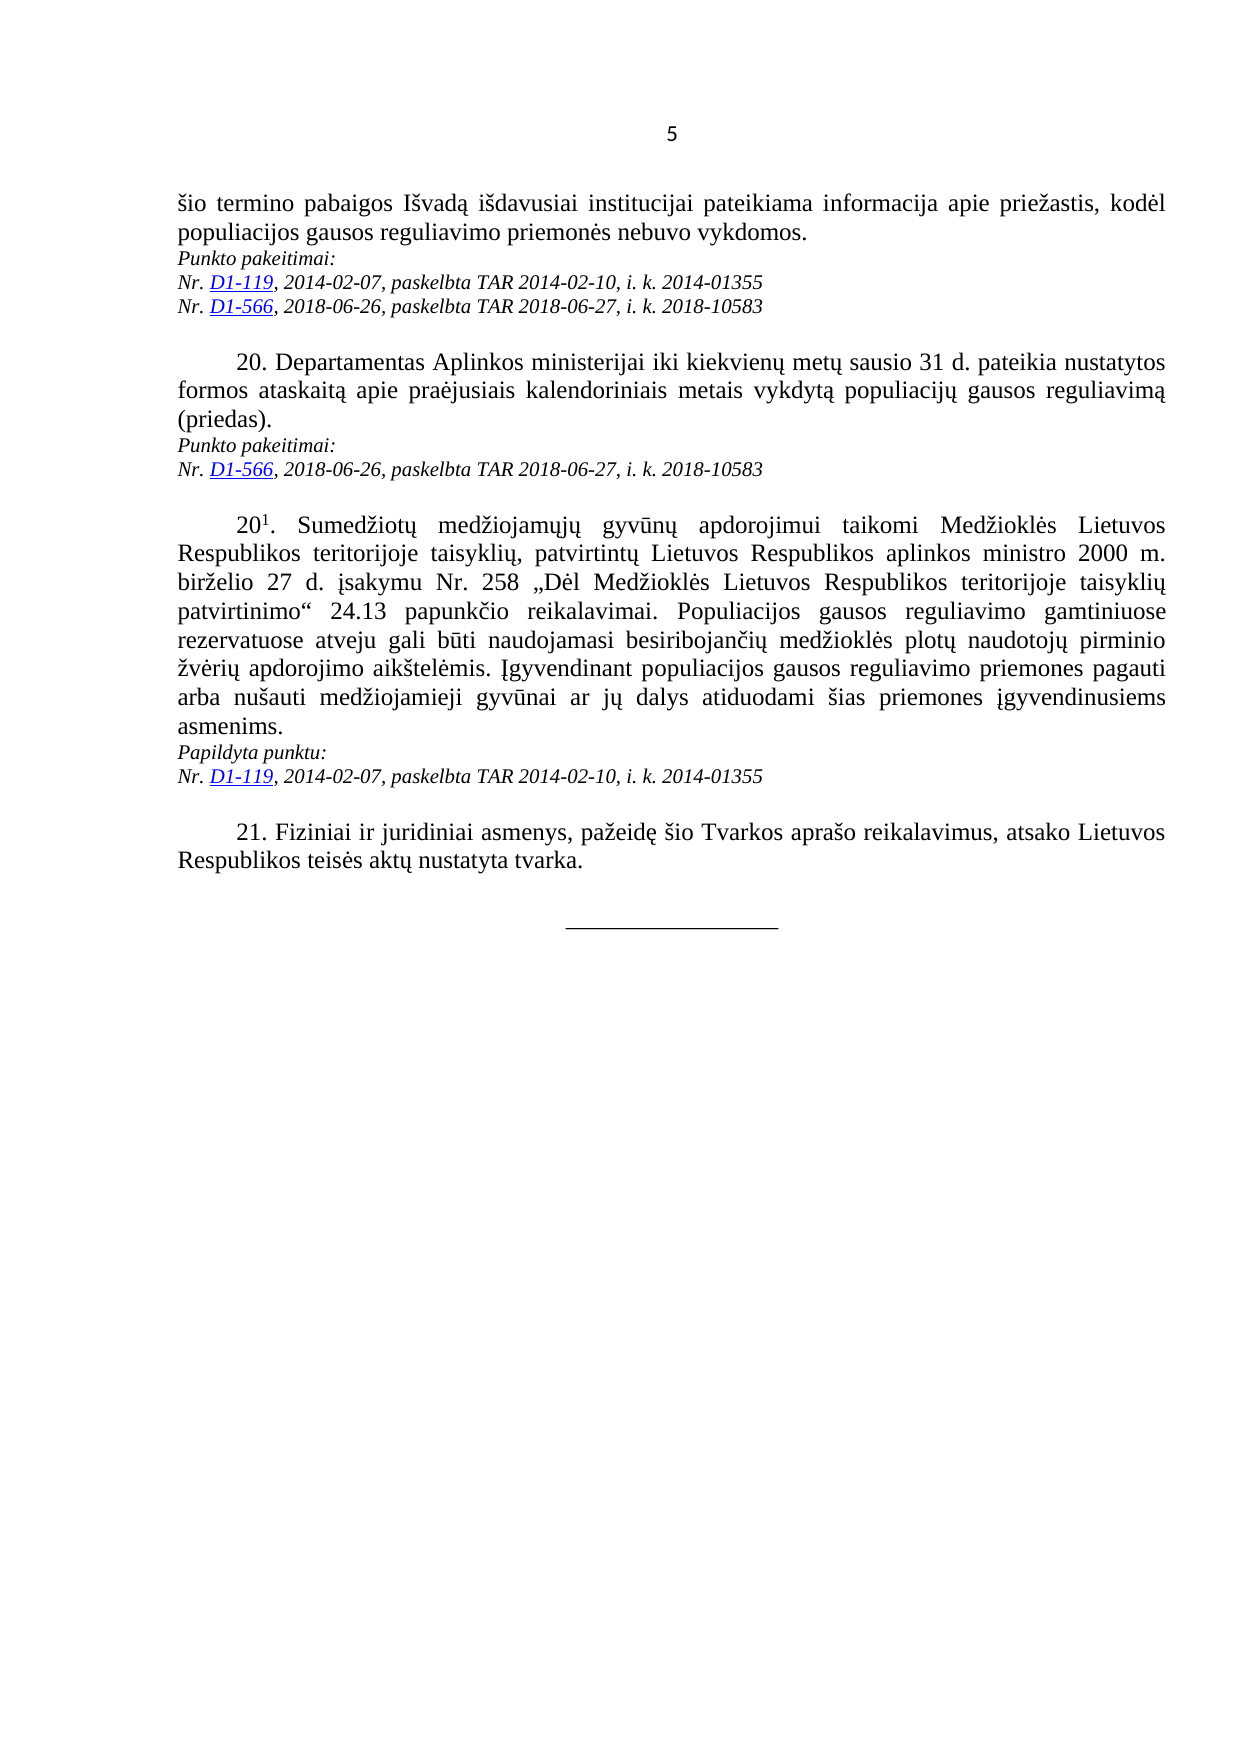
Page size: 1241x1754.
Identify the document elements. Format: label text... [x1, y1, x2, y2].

text Nr. D1-566, 2018-06-26, paskelbta TAR 2018-06-27, i. k. 2018-10583 [177, 457, 1166, 481]
text Nr. D1-566, 2018-06-26, paskelbta TAR 2018-06-27, i. k. 2018-10583 [177, 294, 1166, 318]
text šio termino pabaigos Išvadą išdavusiai institucijai pateikiama informacija apie priežastis, kodėl populiacijos gausos reguliavimo priemonės nebuvo vykdomos. [177, 188, 1166, 246]
text Punkto pakeitimai: [177, 433, 1166, 457]
text 21. Fiziniai ir juridiniai asmenys, pažeidę šio Tvarkos aprašo reikalavimus, atsako Lietuvos Respublikos teisės aktų nustatyta tvarka. [177, 817, 1166, 874]
text Papildyta punktu: [177, 740, 1166, 764]
text _________________ [177, 903, 1166, 932]
text 201. Sumedžiotų medžiojamųjų gyvūnų apdorojimui taikomi Medžioklės Lietuvos Respublikos teritorijoje taisyklių, patvirtintų Lietuvos Respublikos aplinkos ministro 2000 m. birželio 27 d. įsakymu Nr. 258 „Dėl Medžioklės Lietuvos Respublikos teritorijoje taisyklių patvirtinimo“ 24.13 papunkčio reikalavimai. Populiacijos gausos reguliavimo gamtiniuose rezervatuose atveju gali būti naudojamasi besiribojančių medžioklės plotų naudotojų pirminio žvėrių apdorojimo aikštelėmis. Įgyvendinant populiacijos gausos reguliavimo priemones pagauti arba nušauti medžiojamieji gyvūnai ar jų dalys atiduodami šias priemones įgyvendinusiems asmenims. [177, 510, 1166, 740]
text 20. Departamentas Aplinkos ministerijai iki kiekvienų metų sausio 31 d. pateikia nustatytos formos ataskaitą apie praėjusiais kalendoriniais metais vykdytą populiacijų gausos reguliavimą (priedas). [177, 347, 1166, 433]
text Punkto pakeitimai: [177, 246, 1166, 270]
text Nr. D1-119, 2014-02-07, paskelbta TAR 2014-02-10, i. k. 2014-01355 [177, 764, 1166, 788]
text Nr. D1-119, 2014-02-07, paskelbta TAR 2014-02-10, i. k. 2014-01355 [177, 270, 1166, 294]
